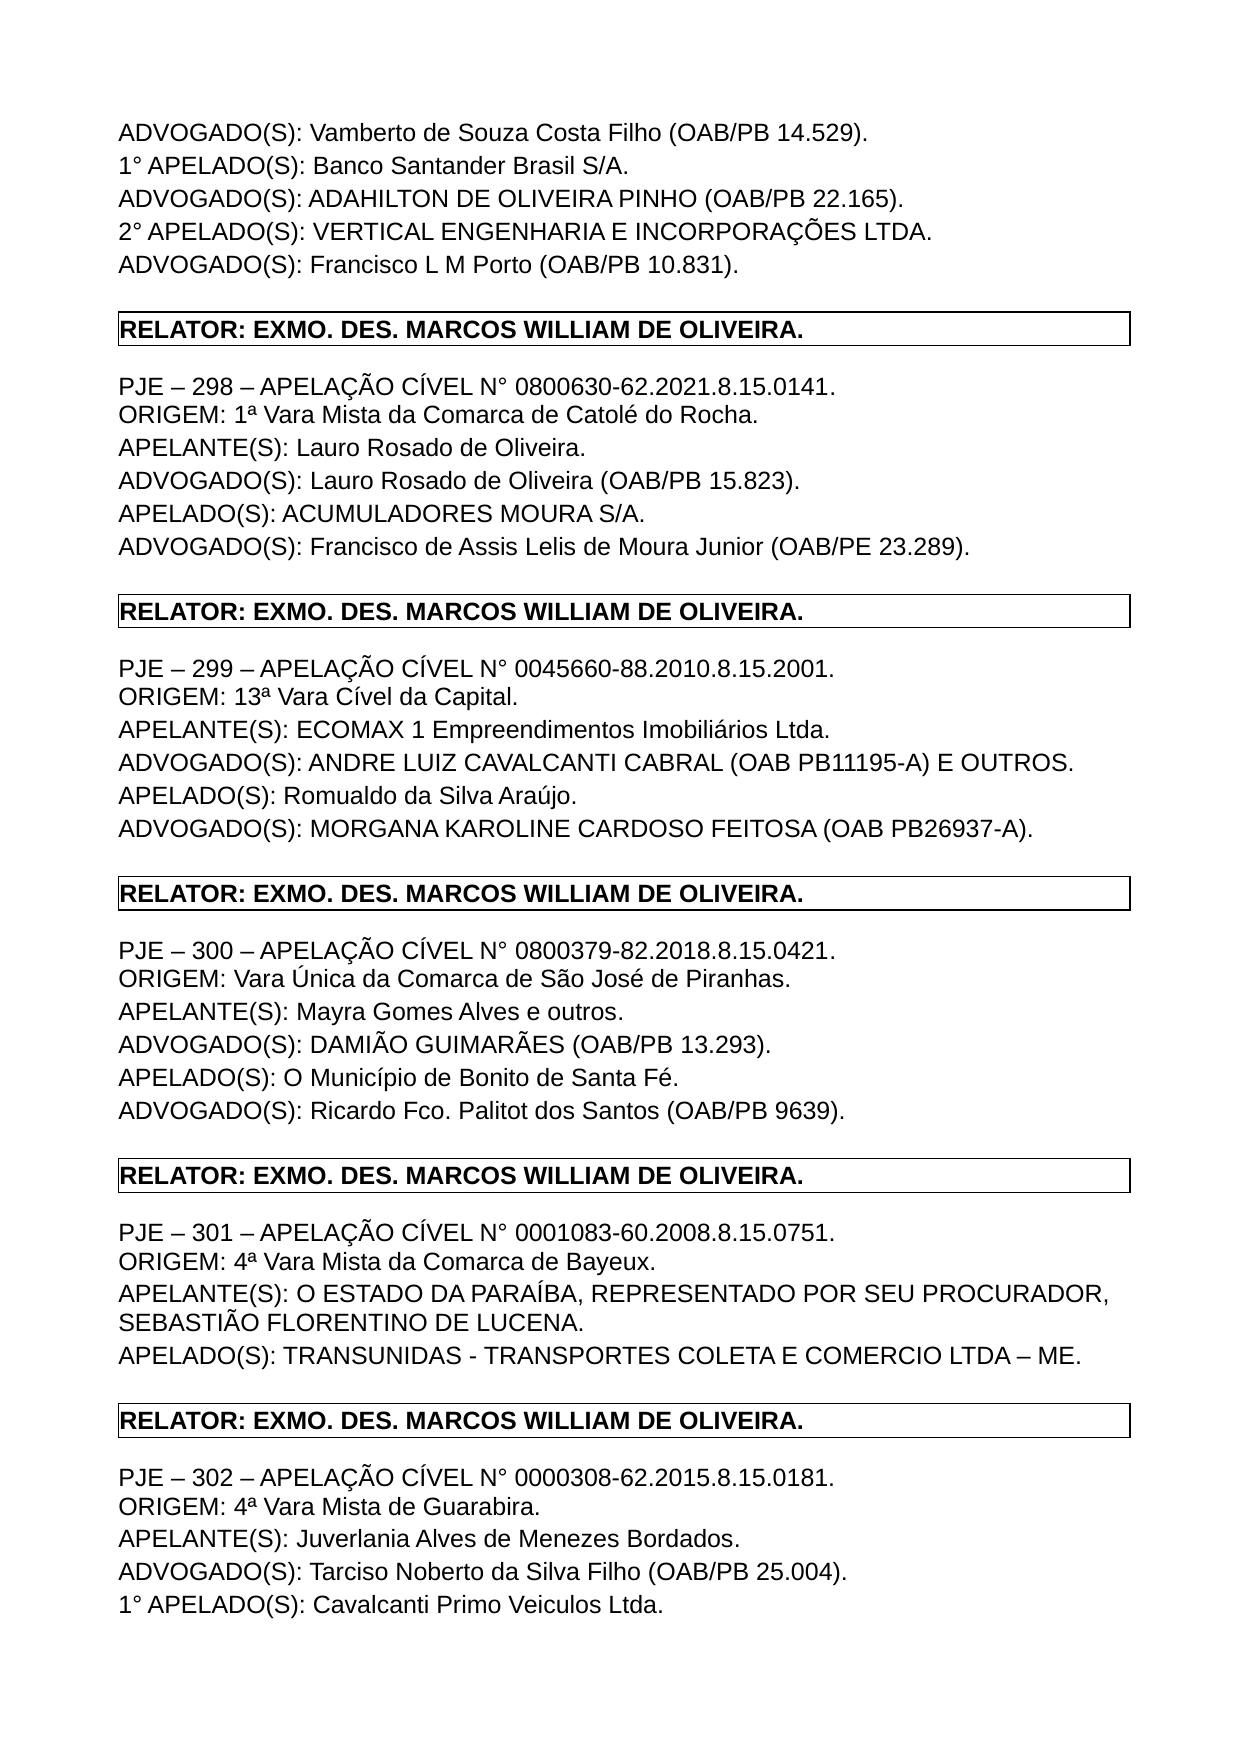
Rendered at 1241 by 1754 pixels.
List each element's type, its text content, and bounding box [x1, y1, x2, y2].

text ADVOGADO(S): Francisco de Assis Lelis de Moura Junior (OAB/PE 23.289). [118, 532, 1131, 561]
text 2° APELADO(S): VERTICAL ENGENHARIA E INCORPORAÇÕES LTDA. [118, 217, 1131, 246]
text APELADO(S): Romualdo da Silva Araújo. [118, 781, 1131, 810]
text APELANTE(S): Mayra Gomes Alves e outros. [118, 997, 1131, 1026]
text ADVOGADO(S): Vamberto de Souza Costa Filho (OAB/PB 14.529). [118, 118, 1131, 147]
text ADVOGADO(S): ADAHILTON DE OLIVEIRA PINHO (OAB/PB 22.165). [118, 184, 1131, 213]
text ADVOGADO(S): MORGANA KAROLINE CARDOSO FEITOSA (OAB PB26937-A). [118, 814, 1131, 843]
text ADVOGADO(S): Tarciso Noberto da Silva Filho (OAB/PB 25.004). [118, 1557, 1131, 1586]
text 1° APELADO(S): Banco Santander Brasil S/A. [118, 151, 1131, 180]
text ADVOGADO(S): Ricardo Fco. Palitot dos Santos (OAB/PB 9639). [118, 1096, 1131, 1125]
text APELANTE(S): ECOMAX 1 Empreendimentos Imobiliários Ltda. [118, 715, 1131, 744]
text APELANTE(S): O ESTADO DA PARAÍBA, REPRESENTADO POR SEU PROCURADOR, SEBASTIÃO FLORENTINO DE LUCENA. [118, 1279, 1131, 1337]
text APELANTE(S): Juverlania Alves de Menezes Bordados. [118, 1524, 1131, 1553]
text APELADO(S): O Município de Bonito de Santa Fé. [118, 1063, 1131, 1092]
text PJE – 300 – APELAÇÃO CÍVEL N° 0800379-82.2018.8.15.0421. [118, 936, 1122, 964]
text ORIGEM: Vara Única da Comarca de São José de Piranhas. [118, 964, 1122, 993]
text ORIGEM: 4ª Vara Mista da Comarca de Bayeux. [118, 1246, 1122, 1275]
text APELANTE(S): Lauro Rosado de Oliveira. [118, 433, 1131, 462]
text ADVOGADO(S): ANDRE LUIZ CAVALCANTI CABRAL (OAB PB11195-A) E OUTROS. [118, 748, 1131, 777]
text RELATOR: EXMO. DES. MARCOS WILLIAM DE OLIVEIRA. [119, 313, 1129, 345]
text RELATOR: EXMO. DES. MARCOS WILLIAM DE OLIVEIRA. [119, 595, 1129, 627]
text 1° APELADO(S): Cavalcanti Primo Veiculos Ltda. [118, 1590, 1131, 1619]
text APELADO(S): ACUMULADORES MOURA S/A. [118, 499, 1131, 528]
text RELATOR: EXMO. DES. MARCOS WILLIAM DE OLIVEIRA. [119, 1404, 1129, 1437]
text ADVOGADO(S): Lauro Rosado de Oliveira (OAB/PB 15.823). [118, 466, 1131, 495]
text APELADO(S): TRANSUNIDAS - TRANSPORTES COLETA E COMERCIO LTDA – ME. [118, 1341, 1131, 1370]
text ADVOGADO(S): DAMIÃO GUIMARÃES (OAB/PB 13.293). [118, 1030, 1131, 1059]
text PJE – 301 – APELAÇÃO CÍVEL N° 0001083-60.2008.8.15.0751. [118, 1218, 1122, 1246]
text ORIGEM: 1ª Vara Mista da Comarca de Catolé do Rocha. [118, 400, 1122, 429]
text RELATOR: EXMO. DES. MARCOS WILLIAM DE OLIVEIRA. [119, 1159, 1129, 1192]
text ORIGEM: 13ª Vara Cível da Capital. [118, 682, 1122, 711]
text RELATOR: EXMO. DES. MARCOS WILLIAM DE OLIVEIRA. [119, 877, 1129, 909]
text PJE – 299 – APELAÇÃO CÍVEL N° 0045660-88.2010.8.15.2001. [118, 653, 1122, 682]
text ADVOGADO(S): Francisco L M Porto (OAB/PB 10.831). [118, 250, 1131, 278]
text PJE – 302 – APELAÇÃO CÍVEL N° 0000308-62.2015.8.15.0181. [118, 1463, 1122, 1491]
text ORIGEM: 4ª Vara Mista de Guarabira. [118, 1491, 1122, 1520]
text PJE – 298 – APELAÇÃO CÍVEL N° 0800630-62.2021.8.15.0141. [118, 371, 1122, 400]
